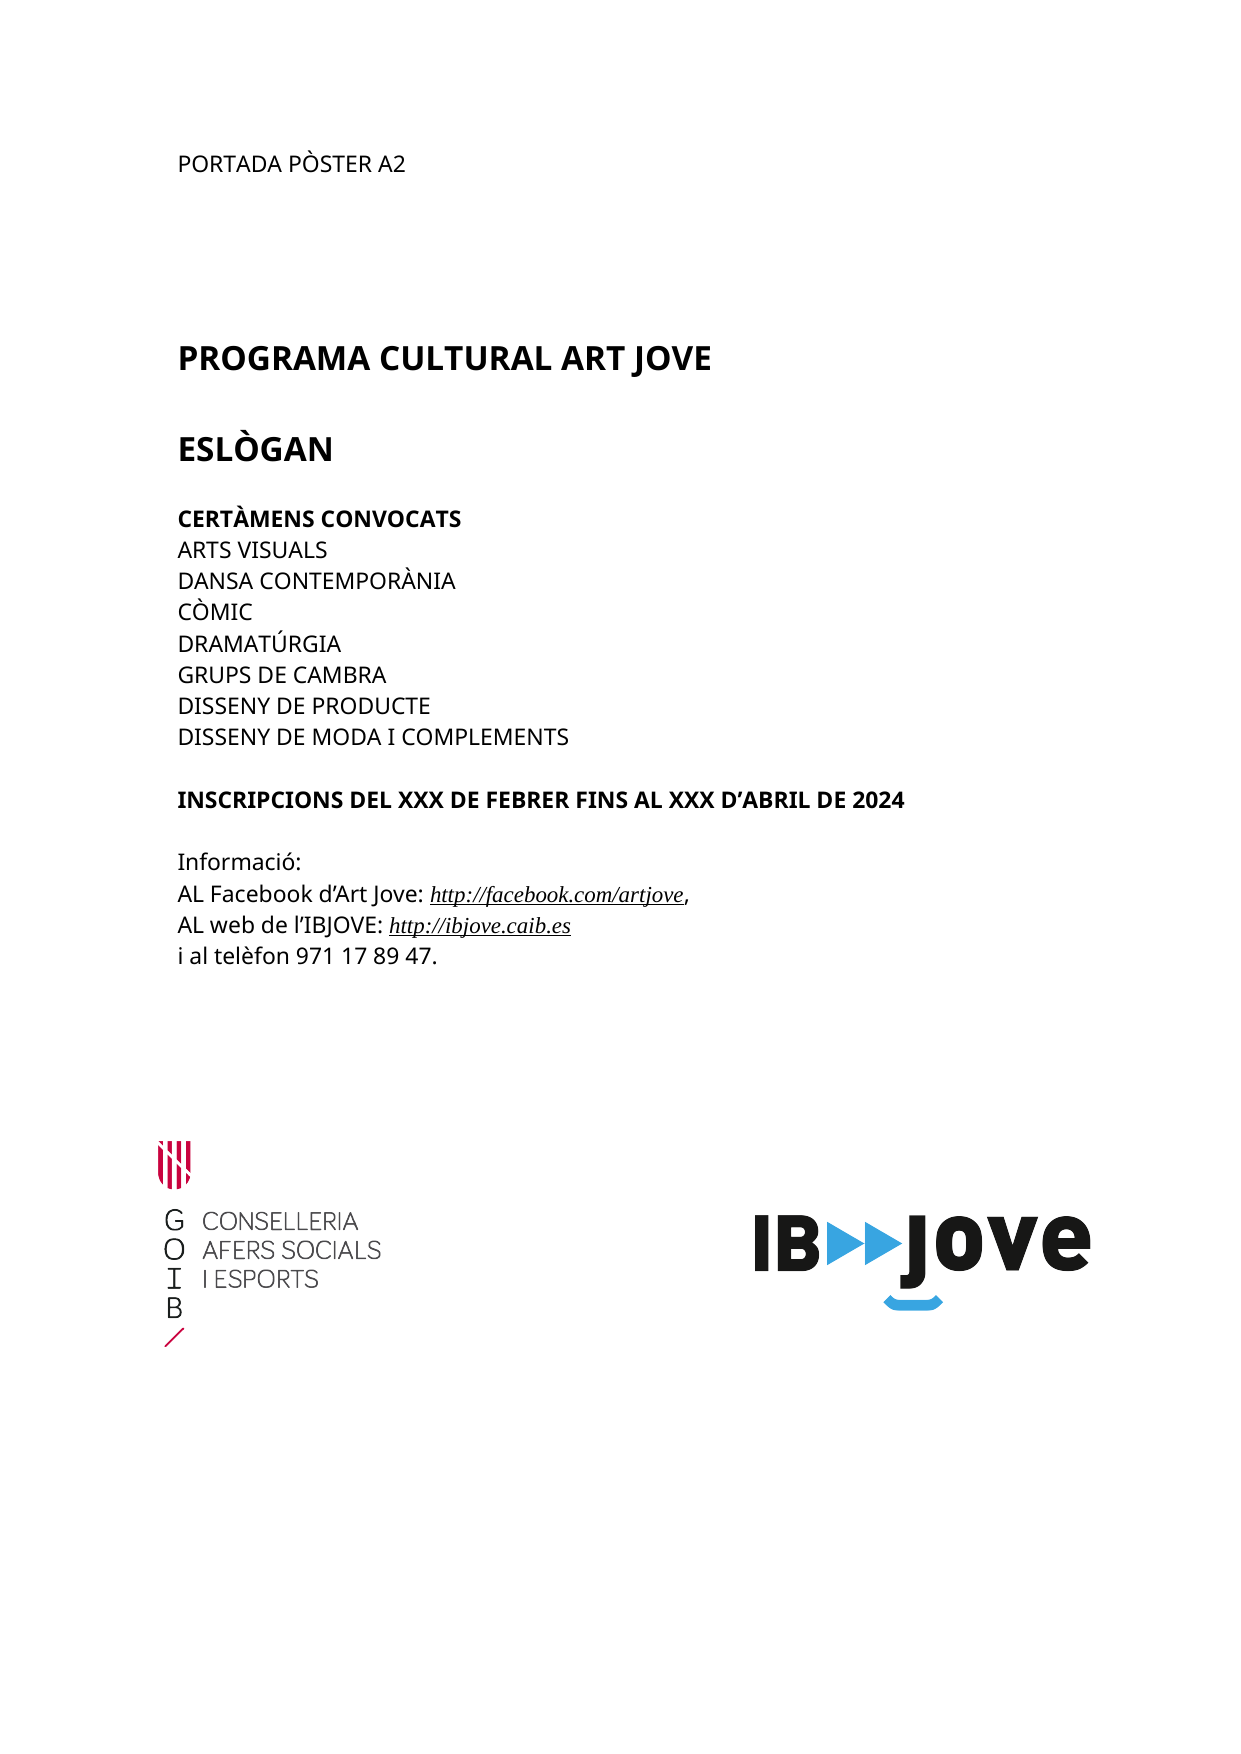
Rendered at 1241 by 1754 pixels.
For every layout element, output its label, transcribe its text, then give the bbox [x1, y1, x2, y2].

picture [746, 1168, 1101, 1346]
text CÒMIC [177, 596, 1063, 628]
text DRAMATÚRGIA [177, 628, 1063, 659]
text INSCRIPCIONS DEL XXX DE FEBRER FINS AL XXX D’ABRIL DE 2024 [177, 784, 1063, 815]
text Informació: [177, 846, 1063, 878]
text DISSENY DE PRODUCTE [177, 690, 1063, 721]
text PORTADA PÒSTER A2 [177, 148, 1063, 179]
picture [139, 1125, 399, 1363]
text GRUPS DE CAMBRA [177, 659, 1063, 690]
text AL web de l’IBJOVE: http://ibjove.caib.es [177, 909, 1063, 940]
text i al telèfon 971 17 89 47. [177, 940, 1063, 971]
text CERTÀMENS CONVOCATS [177, 503, 1063, 534]
text PROGRAMA CULTURAL ART JOVE [177, 335, 1063, 381]
text ARTS VISUALS [177, 534, 1063, 565]
text ESLÒGAN [177, 426, 1063, 471]
text AL Facebook d’Art Jove: http://facebook.com/artjove, [177, 878, 1063, 909]
text DANSA CONTEMPORÀNIA [177, 565, 1063, 596]
text DISSENY DE MODA I COMPLEMENTS [177, 721, 1063, 753]
